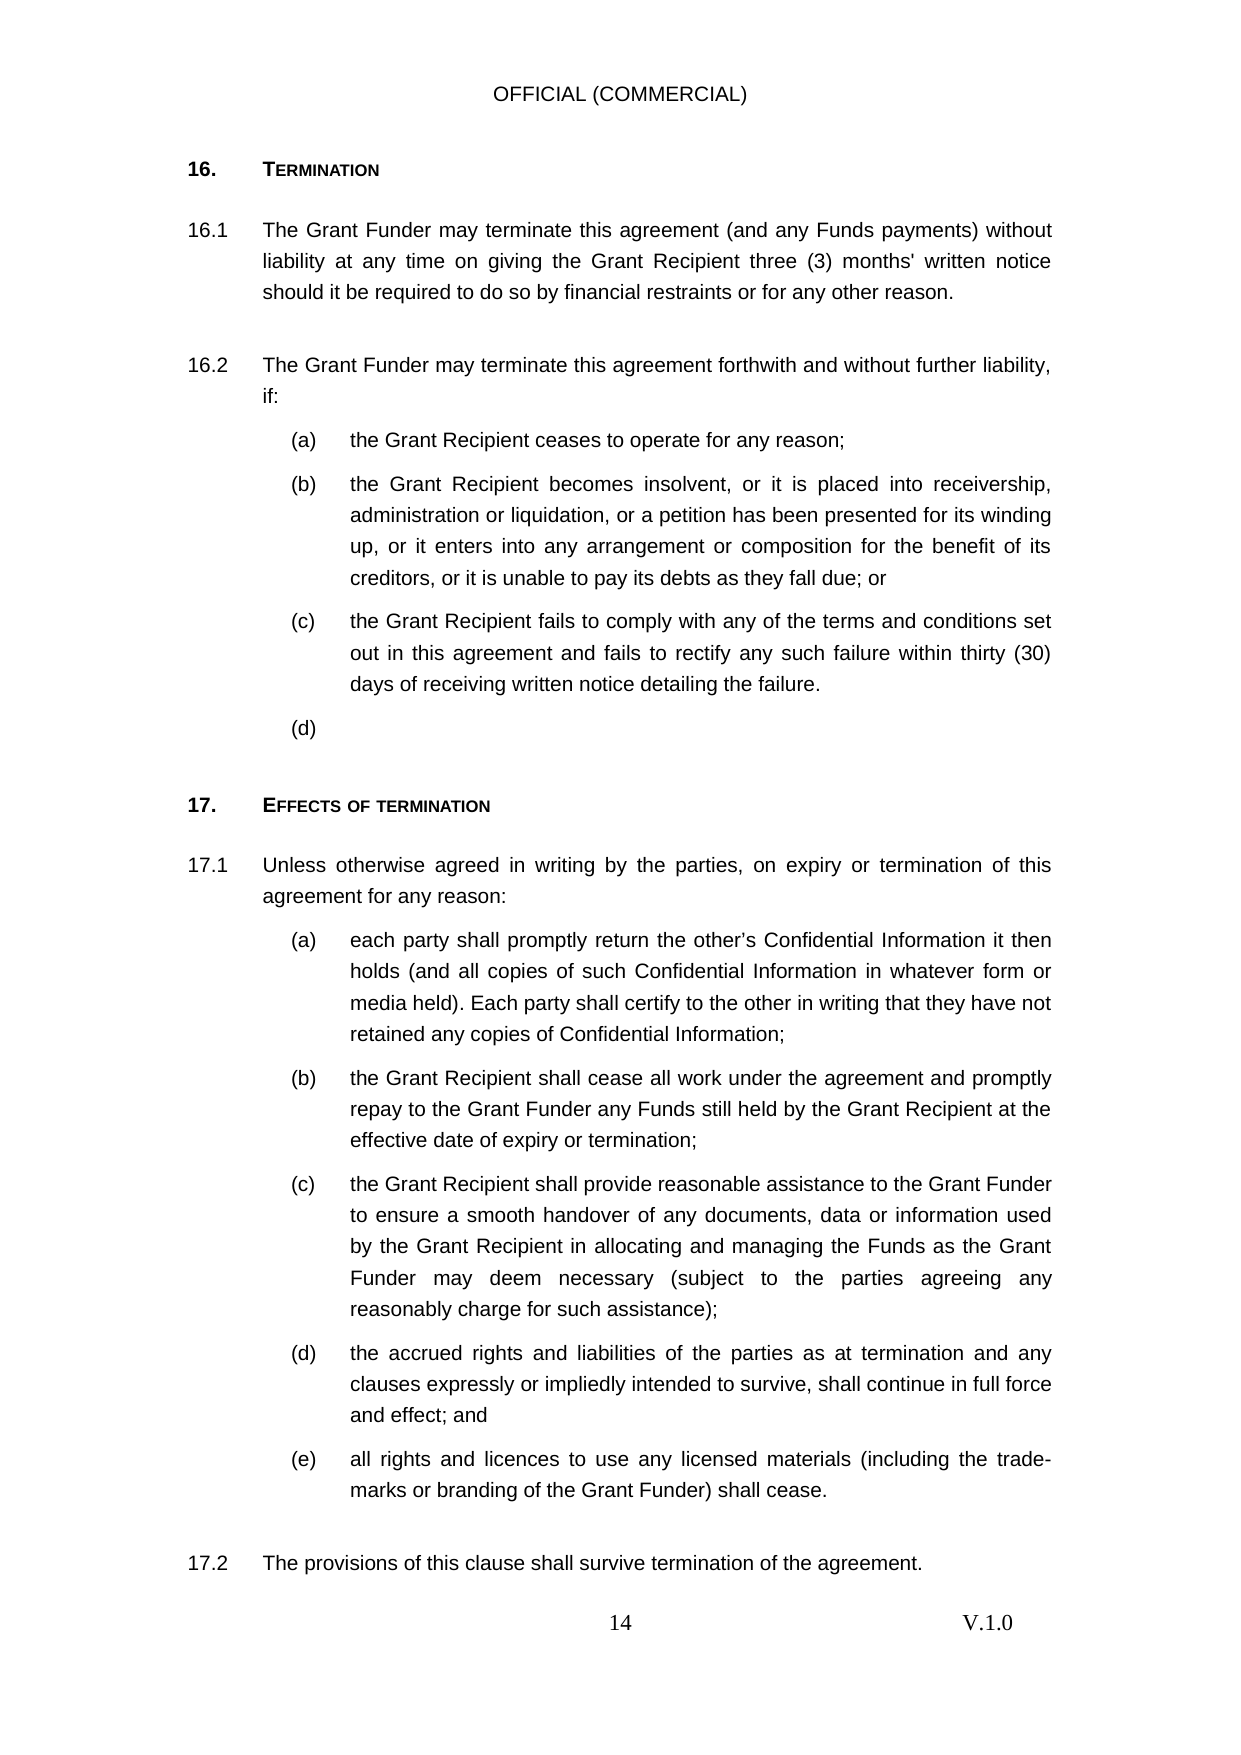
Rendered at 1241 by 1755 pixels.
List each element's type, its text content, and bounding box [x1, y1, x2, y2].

subtitle Effects of termination [187, 785, 1053, 817]
subtitle the Grant Recipient shall cease all work under the agreement and promptly repay to the Grant Funder any Funds still held by the Grant Recipient at the effective date of expiry or termination; [291, 1058, 1053, 1152]
subtitle The Grant Funder may terminate this agreement forthwith and without further liability, if: [187, 346, 1053, 408]
subtitle Termination [187, 150, 1053, 181]
subtitle Unless otherwise agreed in writing by the parties, on expiry or termination of this agreement for any reason: [187, 846, 1053, 908]
subtitle all rights and licences to use any licensed materials (including the trade-marks or branding of the Grant Funder) shall cease. [291, 1439, 1053, 1502]
subtitle the Grant Recipient shall provide reasonable assistance to the Grant Funder to ensure a smooth handover of any documents, data or information used by the Grant Recipient in allocating and managing the Funds as the Grant Funder may deem necessary (subject to the parties agreeing any reasonably charge for such assistance); [291, 1164, 1053, 1321]
subtitle The Grant Funder may terminate this agreement (and any Funds payments) without liability at any time on giving the Grant Recipient three (3) months' written notice should it be required to do so by financial restraints or for any other reason. [187, 210, 1053, 304]
subtitle the accrued rights and liabilities of the parties as at termination and any clauses expressly or impliedly intended to survive, shall continue in full force and effect; and [291, 1333, 1053, 1427]
subtitle the Grant Recipient becomes insolvent, or it is placed into receivership, administration or liquidation, or a petition has been presented for its winding up, or it enters into any arrangement or composition for the benefit of its creditors, or it is unable to pay its debts as they fall due; or [291, 464, 1053, 589]
subtitle each party shall promptly return the other’s Confidential Information it then holds (and all copies of such Confidential Information in whatever form or media held). Each party shall certify to the other in writing that they have not retained any copies of Confidential Information; [291, 921, 1053, 1046]
subtitle The provisions of this clause shall survive termination of the agreement. [187, 1544, 1053, 1575]
subtitle the Grant Recipient ceases to operate for any reason; [291, 421, 1053, 452]
subtitle the Grant Recipient fails to comply with any of the terms and conditions set out in this agreement and fails to rectify any such failure within thirty (30) days of receiving written notice detailing the failure. [291, 602, 1053, 696]
